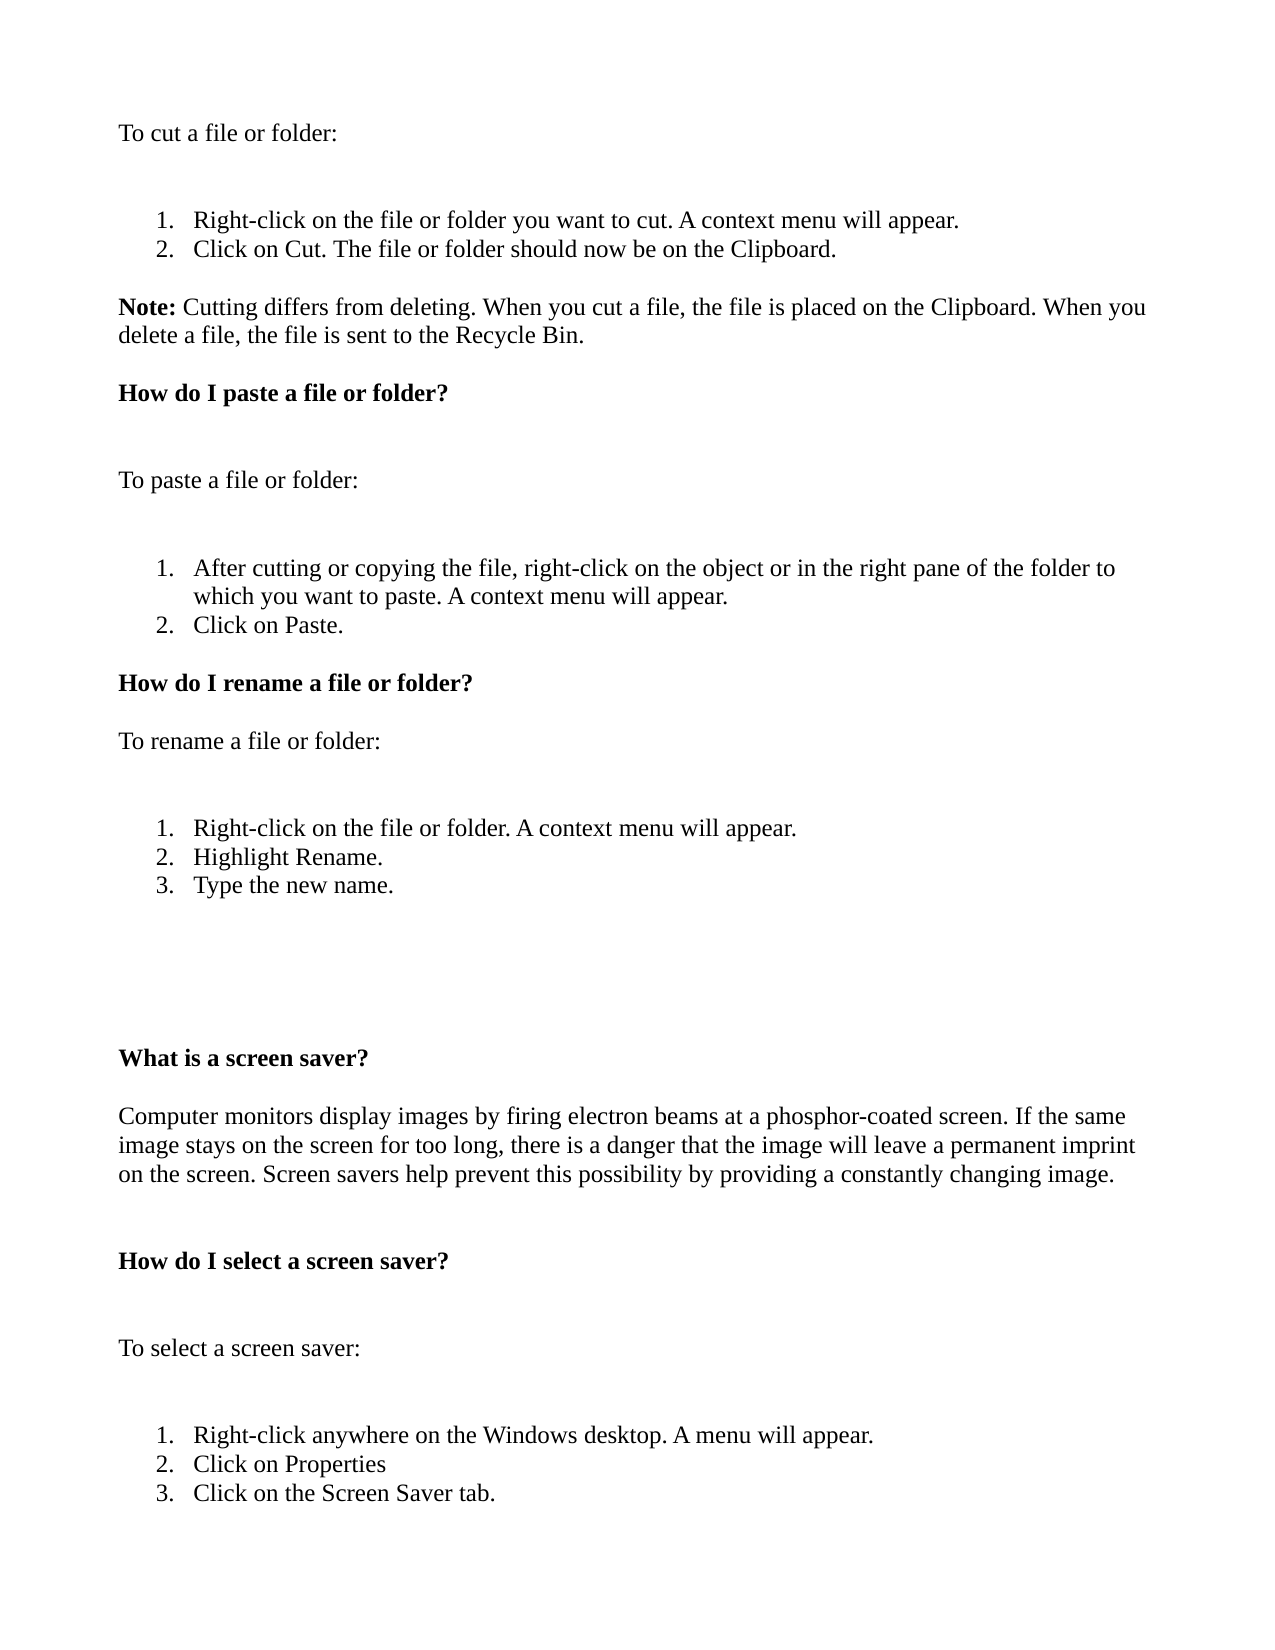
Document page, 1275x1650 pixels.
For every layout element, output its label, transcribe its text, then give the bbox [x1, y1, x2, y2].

text How do I paste a file or folder? [118, 378, 1157, 407]
list After cutting or copying the file, right-click on the object or in the right pane of the folder to which you want to paste. A context menu will appear. [156, 553, 1157, 610]
list Highlight Rename. [156, 842, 1157, 871]
text How do I select a screen saver? [118, 1246, 1157, 1275]
text Note: Cutting differs from deleting. When you cut a file, the file is placed on the Clipboard. When you delete a file, the file is sent to the Recycle Bin. [118, 292, 1157, 349]
text To cut a file or folder: [118, 118, 1157, 147]
list Right-click on the file or folder. A context menu will appear. [156, 813, 1157, 842]
list Right-click anywhere on the Windows desktop. A menu will appear. [156, 1420, 1157, 1449]
text Computer monitors display images by firing electron beams at a phosphor-coated screen. If the same image stays on the screen for too long, there is a danger that the image will leave a permanent imprint on the screen. Screen savers help prevent this possibility by providing a constantly changing image. [118, 1101, 1157, 1188]
list Type the new name. [156, 871, 1157, 899]
text To paste a file or folder: [118, 466, 1157, 494]
text To select a screen saver: [118, 1333, 1157, 1362]
list Click on Cut. The file or folder should now be on the Clipboard. [156, 234, 1157, 263]
text What is a screen saver? [118, 1043, 1157, 1072]
list Click on the Screen Saver tab. [156, 1478, 1157, 1506]
list Right-click on the file or folder you want to cut. A context menu will appear. [156, 205, 1157, 234]
list Click on Properties [156, 1449, 1157, 1478]
text How do I rename a file or folder? [118, 668, 1157, 697]
text To rename a file or folder: [118, 726, 1157, 755]
list Click on Paste. [156, 610, 1157, 639]
